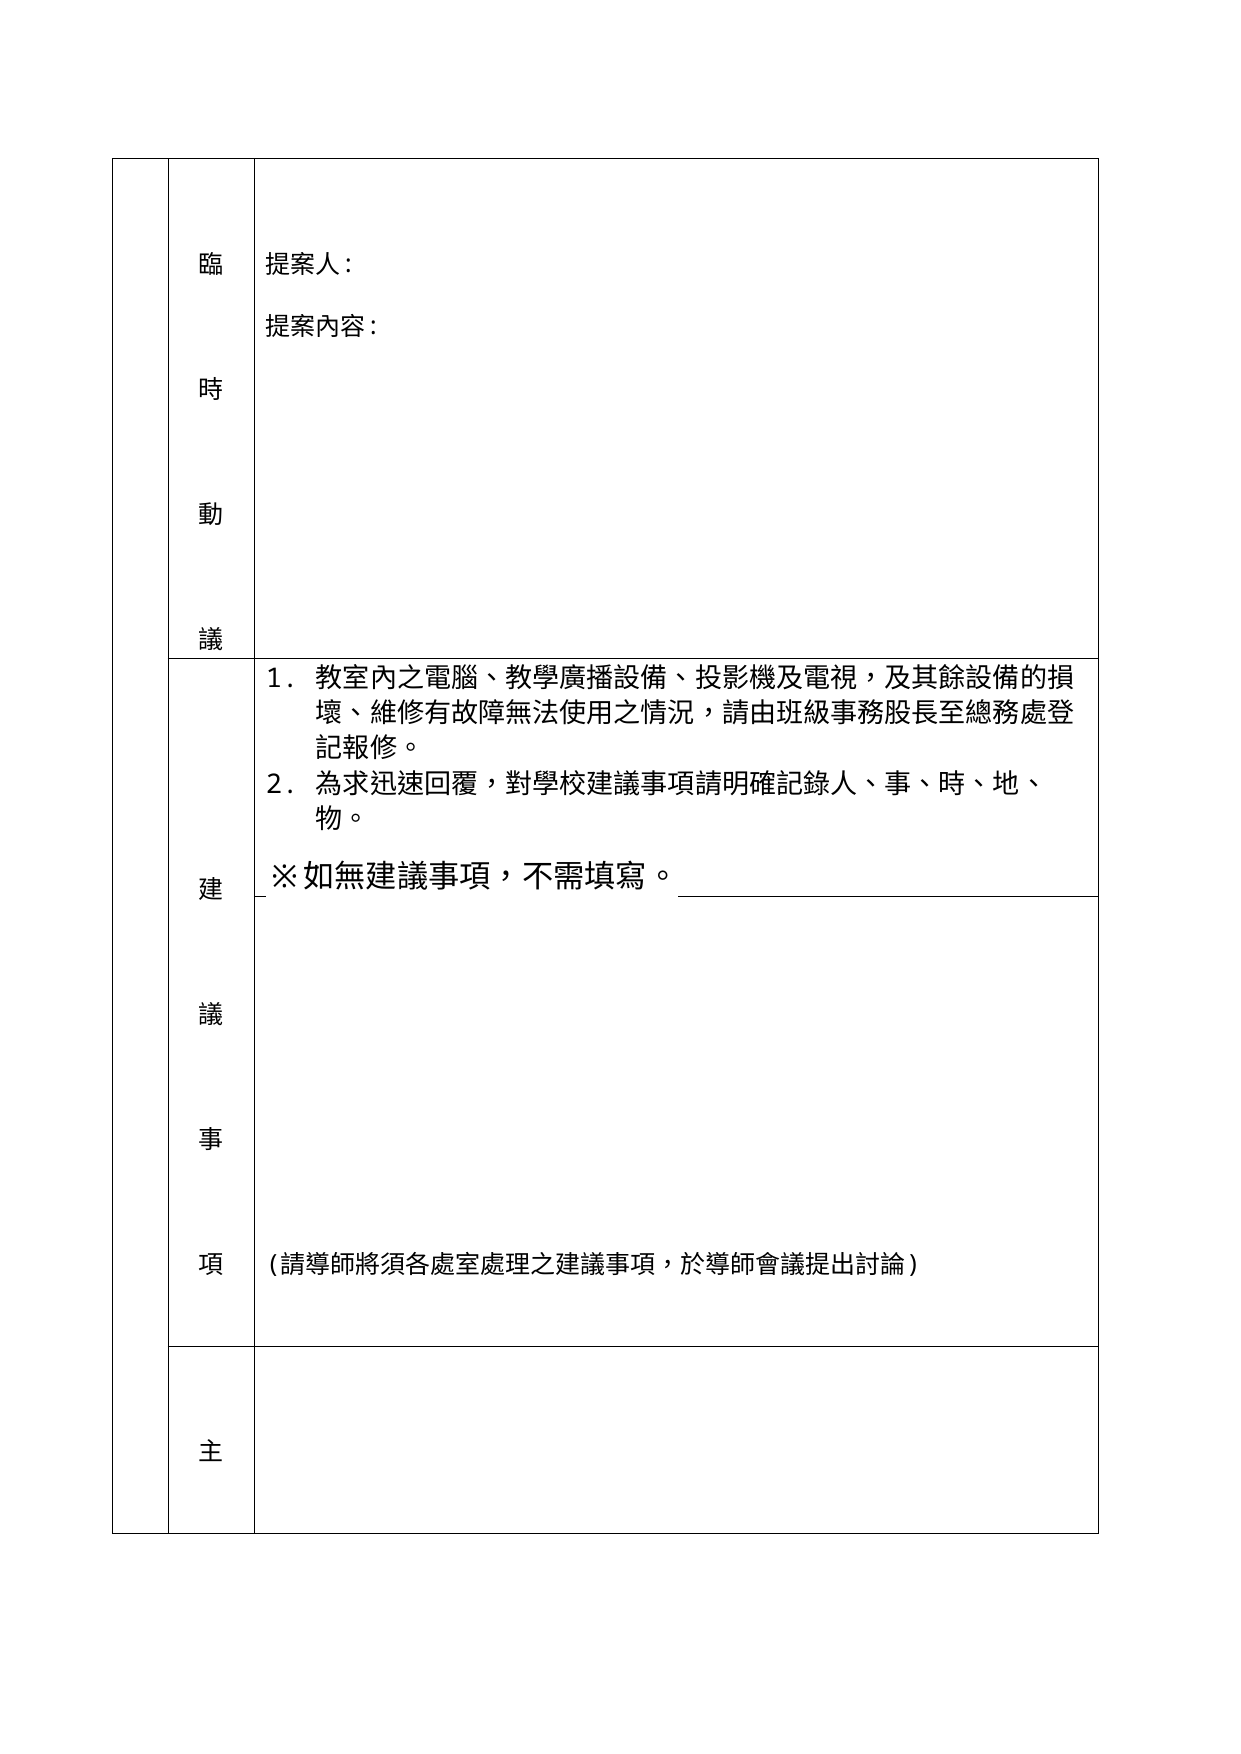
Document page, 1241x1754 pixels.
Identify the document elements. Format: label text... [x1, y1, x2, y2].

table_cell 主 [169, 1347, 254, 1533]
table_cell [255, 1347, 1098, 1533]
table_cell 臨 時 動 議 [169, 159, 254, 658]
table_cell 建 議 事 項 [169, 659, 254, 1346]
table_cell 提案人: 提案內容: [255, 159, 1098, 658]
table_cell (請導師將須各處室處理之建議事項，於導師會議提出討論) [255, 897, 1098, 1346]
table_cell 教室內之電腦、教學廣播設備、投影機及電視，及其餘設備的損壞、維修有故障無法使用之情況，請由班級事務股長至總務處登記報修。 為求迅速回覆，對學校建議事項請明確記錄人、事、時、地、物。 ※如無建議事項，不需填寫。 [255, 659, 1098, 896]
table_cell [113, 159, 168, 1533]
